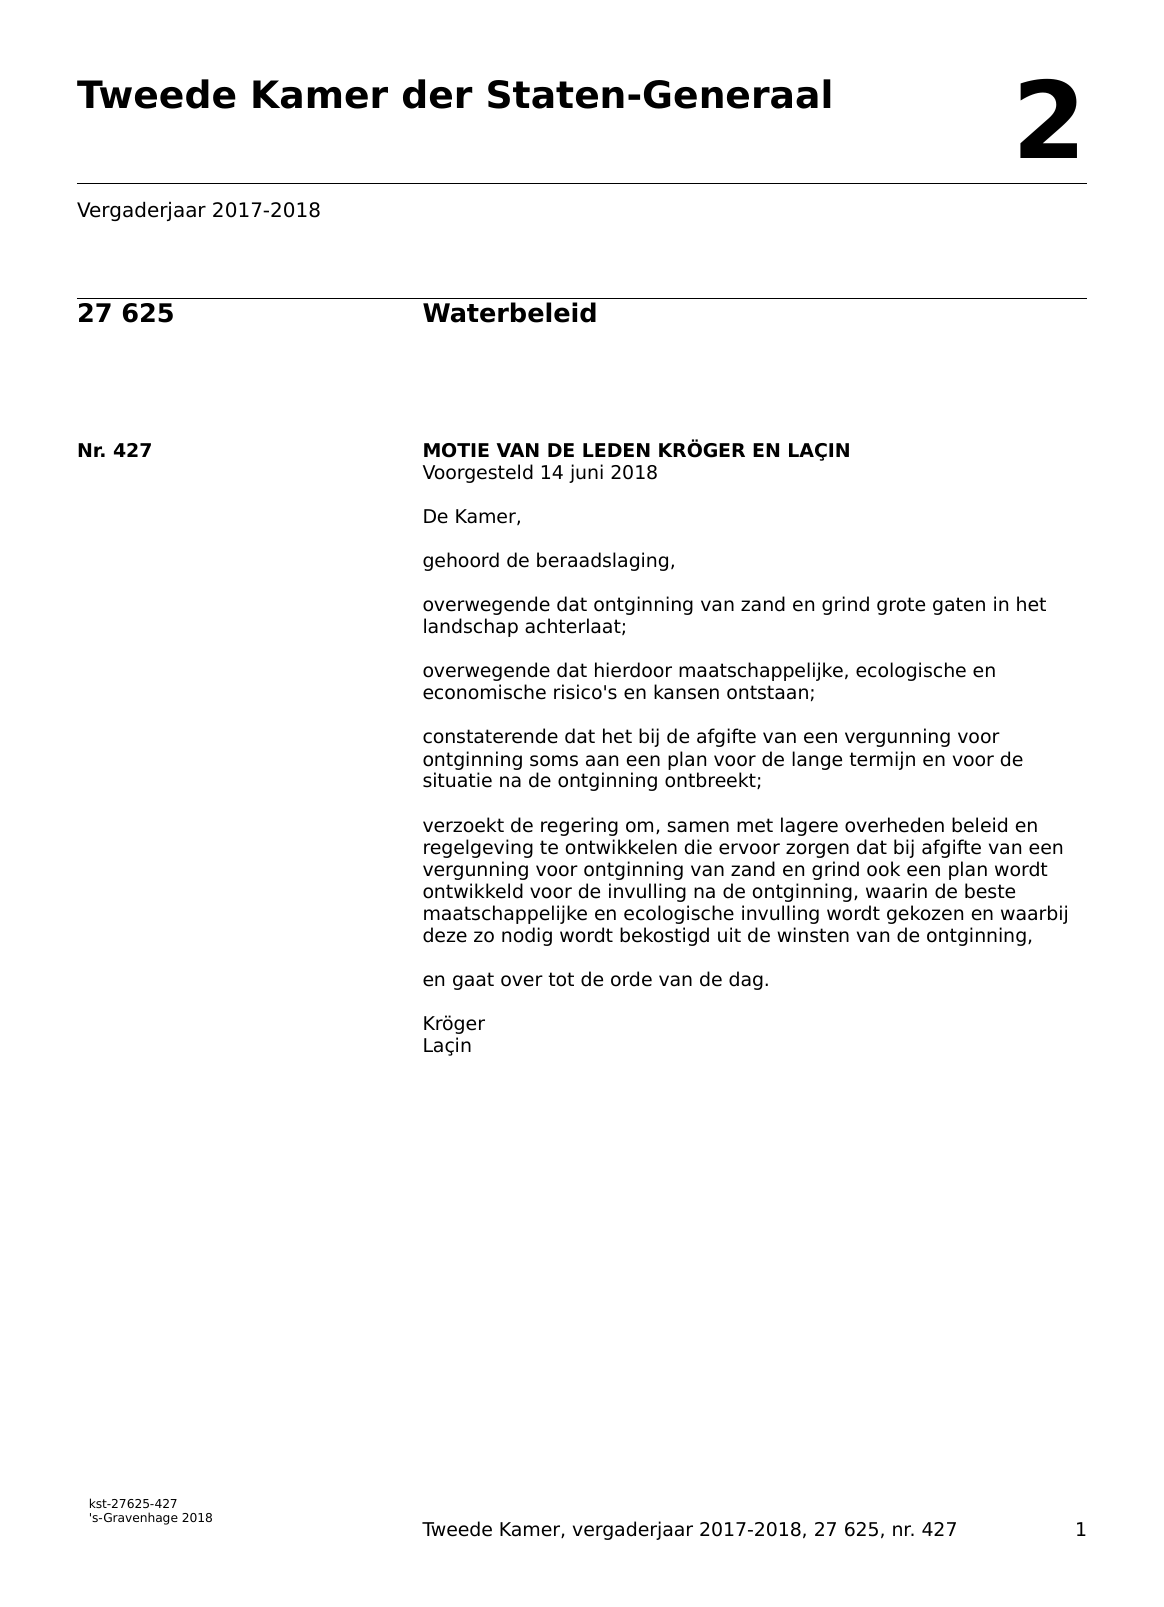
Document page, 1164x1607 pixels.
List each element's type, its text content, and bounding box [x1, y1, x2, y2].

text Voorgesteld 14 juni 2018 [422, 462, 1087, 484]
table_header Tweede Kamer der Staten-Generaal [77, 59, 886, 183]
text 's-Gravenhage 2018 [88, 1511, 323, 1525]
text De Kamer, [422, 506, 1087, 528]
text Laçin [422, 1035, 1087, 1057]
table_header 2 [886, 59, 1087, 183]
subtitle Nr. 427 MOTIE VAN DE LEDEN KRÖGER EN LAÇIN [77, 440, 1087, 462]
text overwegende dat hierdoor maatschappelijke, ecologische en economische risico's en kansen ontstaan; [422, 660, 1087, 704]
subtitle 27 625 Waterbeleid [77, 299, 1087, 329]
text verzoekt de regering om, samen met lagere overheden beleid en regelgeving te ontwikkelen die ervoor zorgen dat bij afgifte van een vergunning voor ontginning van zand en grind ook een plan wordt ontwikkeld voor de invulling na de ontginning, waarin de beste maatschappelijke en ecologische invulling wordt gekozen en waarbij deze zo nodig wordt bekostigd uit de winsten van de ontginning, [422, 814, 1087, 946]
table_cell Vergaderjaar 2017-2018 [77, 184, 1087, 298]
text Kröger [422, 1013, 1087, 1035]
text overwegende dat ontginning van zand en grind grote gaten in het landschap achterlaat; [422, 594, 1087, 638]
text kst-27625-427 [88, 1497, 323, 1511]
text gehoord de beraadslaging, [422, 550, 1087, 572]
text constaterende dat het bij de afgifte van een vergunning voor ontginning soms aan een plan voor de lange termijn en voor de situatie na de ontginning ontbreekt; [422, 726, 1087, 792]
text en gaat over tot de orde van de dag. [422, 969, 1087, 991]
